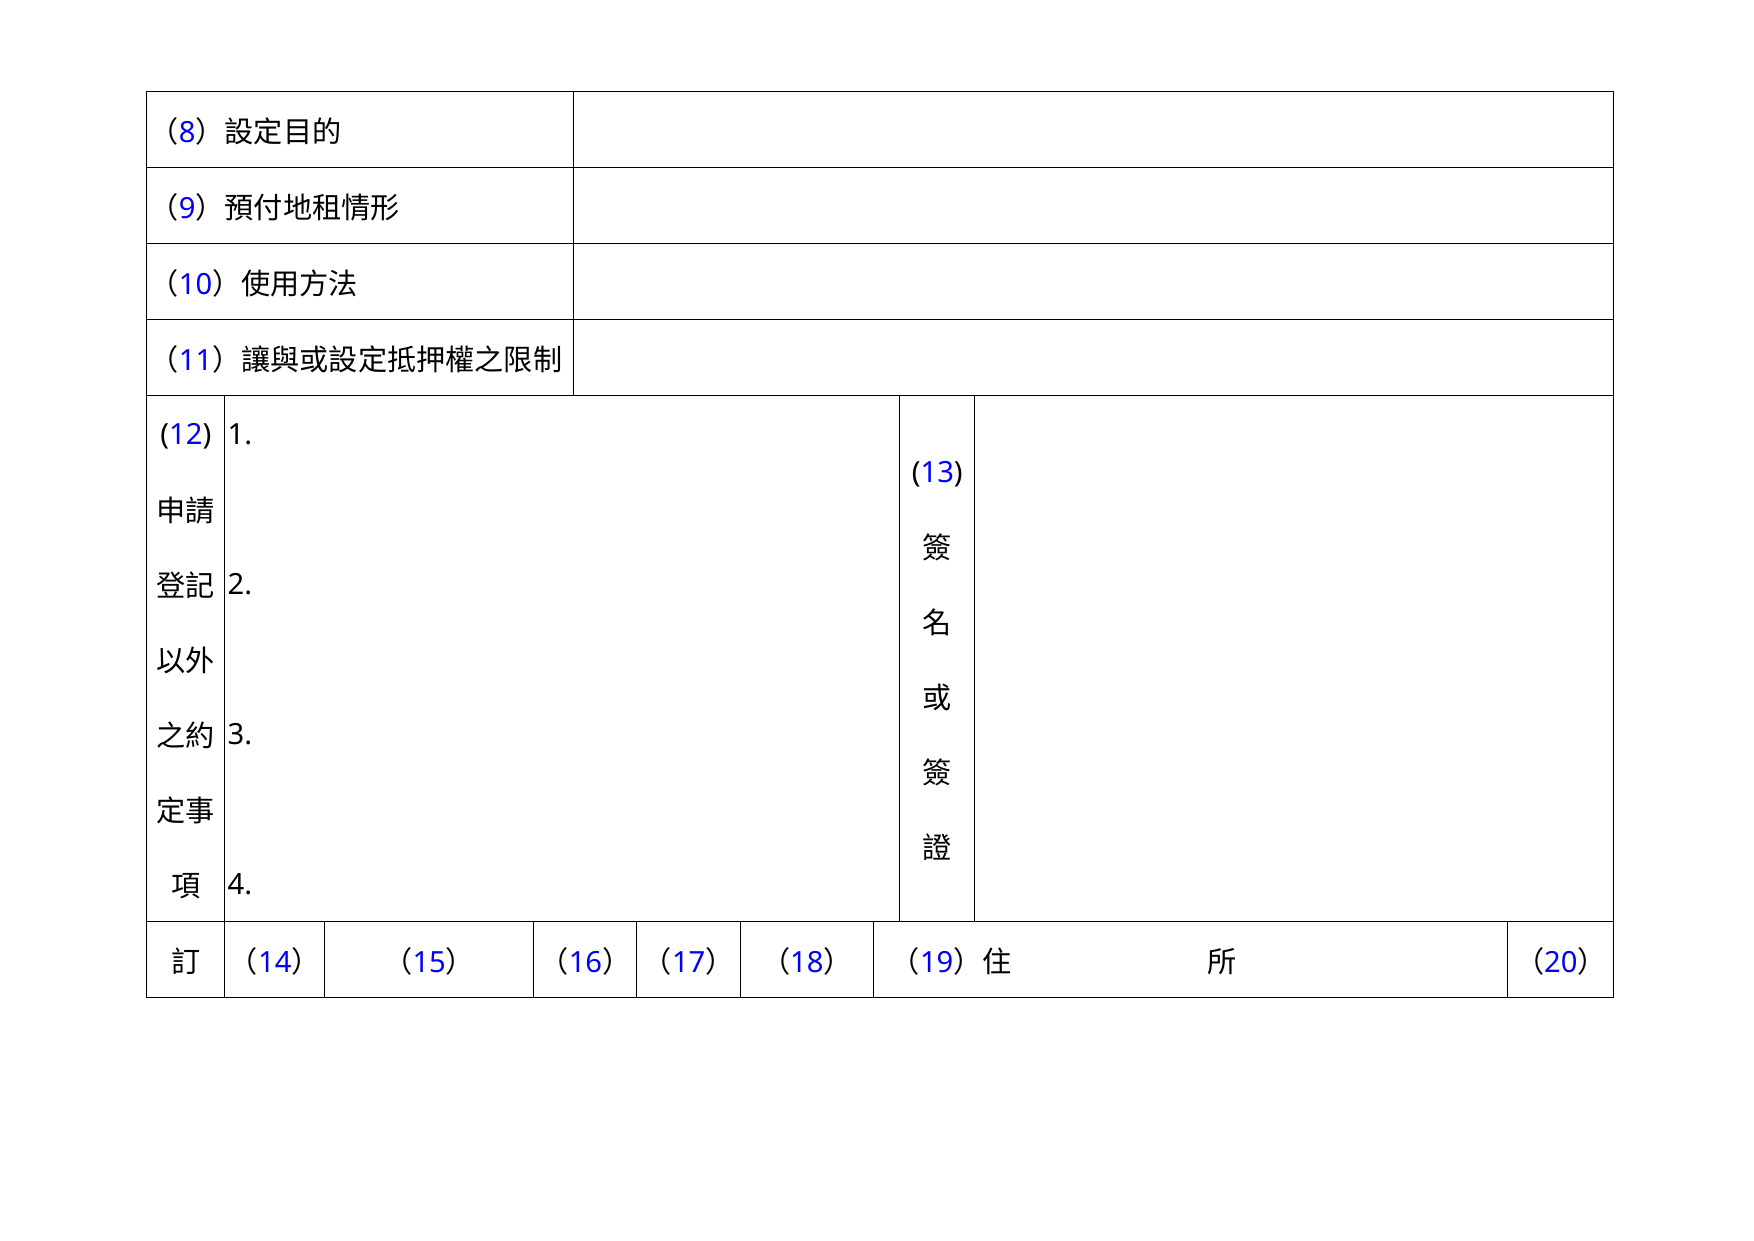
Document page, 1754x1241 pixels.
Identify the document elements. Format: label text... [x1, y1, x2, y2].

table_cell [574, 320, 1613, 395]
table_cell 1. 2. 3. 4. [225, 396, 899, 921]
table_cell 訂 [147, 922, 224, 997]
table_cell （9）預付地租情形 [147, 168, 573, 243]
table_cell （14） [225, 922, 324, 997]
table_cell （19）住 所 [874, 922, 1507, 997]
table_cell [574, 168, 1613, 243]
table_cell （17） [637, 922, 740, 997]
table_cell （20） [1508, 922, 1613, 997]
table_cell （18） [741, 922, 873, 997]
table_cell （10）使用方法 [147, 244, 573, 319]
table_cell [574, 244, 1613, 319]
table_cell （11）讓與或設定抵押權之限制 [147, 320, 573, 395]
table_header （8）設定目的 [147, 92, 573, 167]
table_cell (13) 簽 名 或 簽 證 [900, 396, 974, 921]
table_cell （15） [325, 922, 533, 997]
table_cell (12) 申請 登記 以外 之約 定事 項 [147, 396, 224, 921]
table_header [574, 92, 1613, 167]
table_cell （16） [534, 922, 636, 997]
table_cell [975, 396, 1613, 921]
